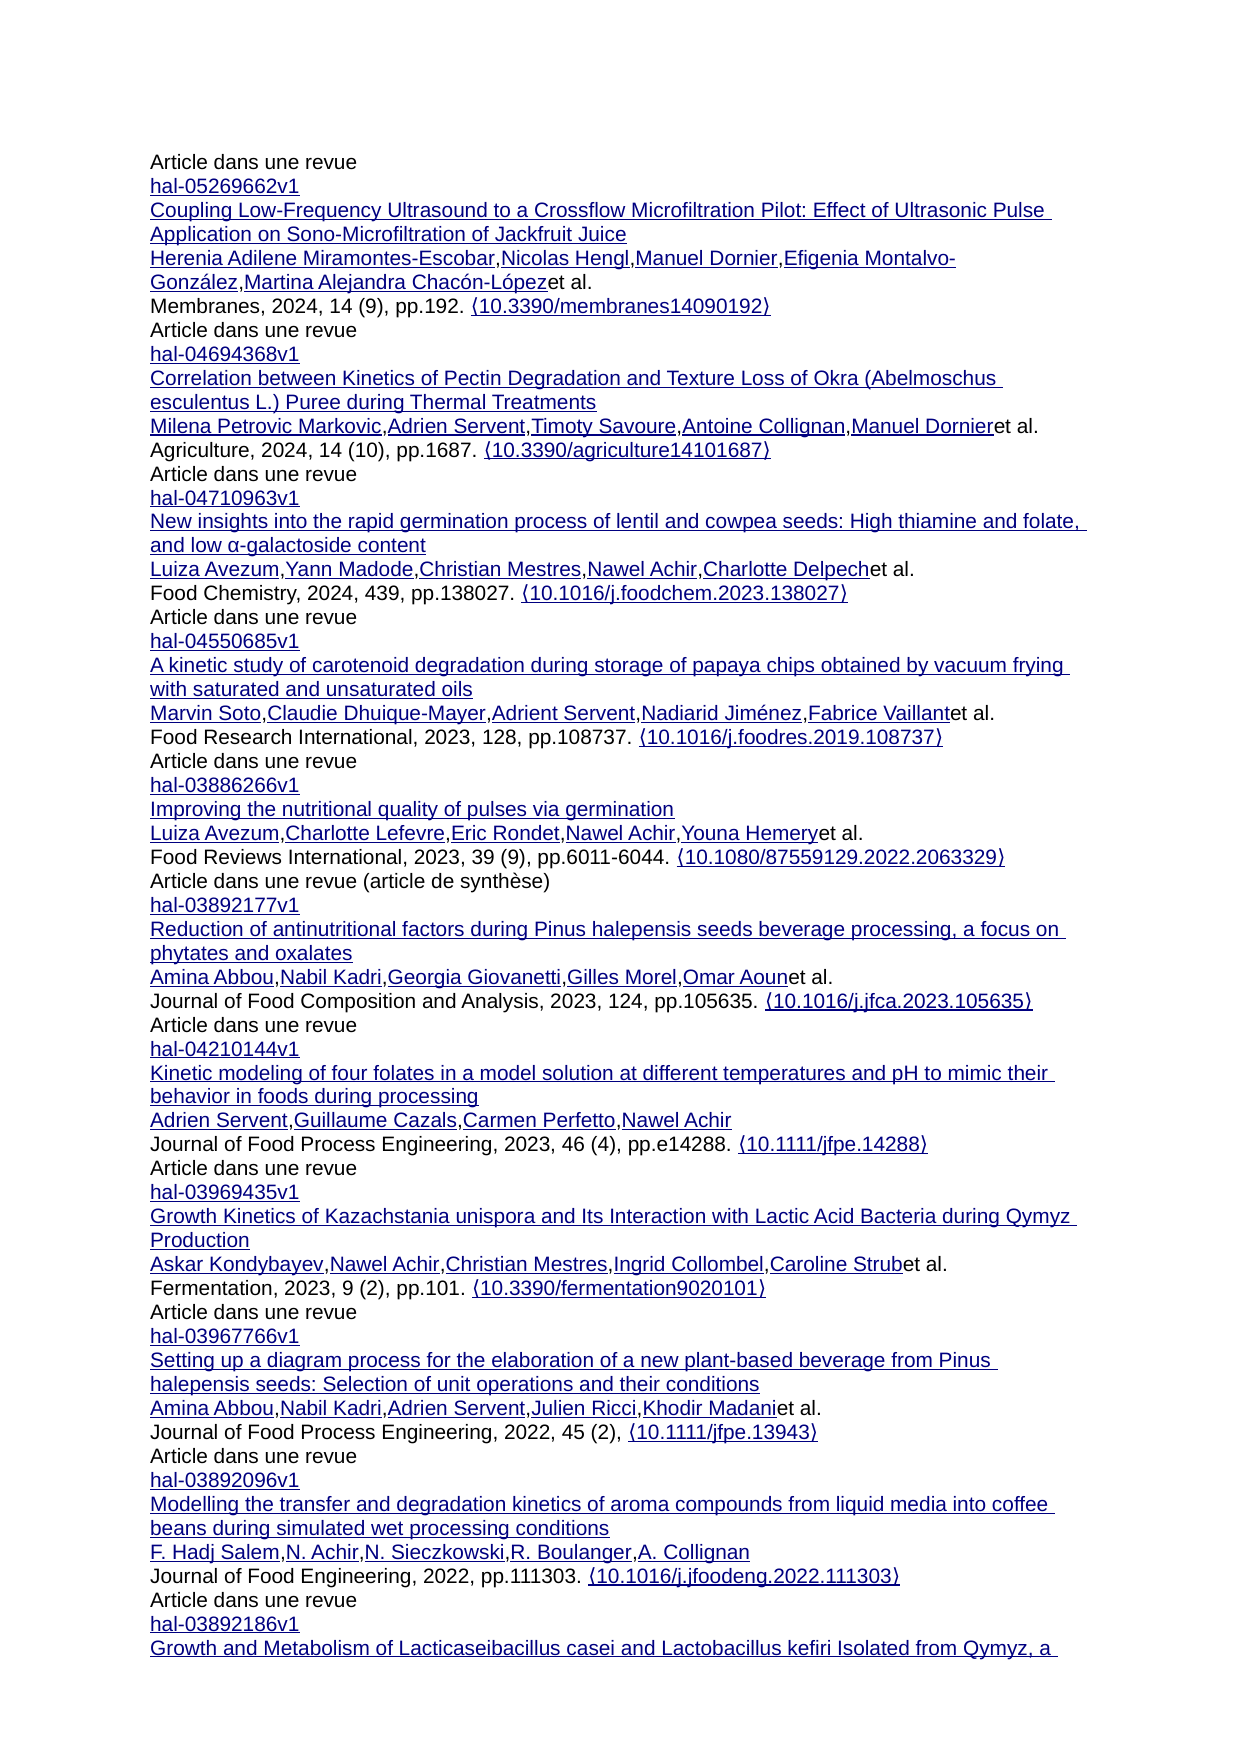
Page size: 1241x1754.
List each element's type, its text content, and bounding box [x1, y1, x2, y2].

table_cell Growth and Metabolism of Lacticaseibacillus casei and Lactobacillus kefiri Isolated from Qymyz, a [150, 1635, 1090, 1659]
table_cell Coupling Low-Frequency Ultrasound to a Crossflow Microfiltration Pilot: Effect of Ultrasonic Pulse Application on Sono-Microfiltration of Jackfruit Juice Herenia Adilene Miramontes-Escobar,Nicolas Hengl,Manuel Dornier,Efigenia Montalvo-González,Martina Alejandra Chacón-Lópezet al. Membranes, 2024, 14 (9), pp.192. ⟨10.3390/membranes14090192⟩ Article dans une revue hal-04694368v1 [150, 198, 1090, 366]
table_cell New insights into the rapid germination process of lentil and cowpea seeds: High thiamine and folate, and low α-galactoside content Luiza Avezum,Yann Madode,Christian Mestres,Nawel Achir,Charlotte Delpechet al. Food Chemistry, 2024, 439, pp.138027. ⟨10.1016/j.foodchem.2023.138027⟩ Article dans une revue hal-04550685v1 [150, 509, 1090, 653]
table_cell A kinetic study of carotenoid degradation during storage of papaya chips obtained by vacuum frying with saturated and unsaturated oils Marvin Soto,Claudie Dhuique-Mayer,Adrient Servent,Nadiarid Jiménez,Fabrice Vaillantet al. Food Research International, 2023, 128, pp.108737. ⟨10.1016/j.foodres.2019.108737⟩ Article dans une revue hal-03886266v1 [150, 653, 1090, 797]
table_cell Growth Kinetics of Kazachstania unispora and Its Interaction with Lactic Acid Bacteria during Qymyz Production Askar Kondybayev,Nawel Achir,Christian Mestres,Ingrid Collombel,Caroline Strubet al. Fermentation, 2023, 9 (2), pp.101. ⟨10.3390/fermentation9020101⟩ Article dans une revue hal-03967766v1 [150, 1204, 1090, 1348]
table_cell Improving the nutritional quality of pulses via germination Luiza Avezum,Charlotte Lefevre,Eric Rondet,Nawel Achir,Youna Hemeryet al. Food Reviews International, 2023, 39 (9), pp.6011-6044. ⟨10.1080/87559129.2022.2063329⟩ Article dans une revue (article de synthèse) hal-03892177v1 [150, 797, 1090, 917]
table_cell Modelling the transfer and degradation kinetics of aroma compounds from liquid media into coffee beans during simulated wet processing conditions F. Hadj Salem,N. Achir,N. Sieczkowski,R. Boulanger,A. Collignan Journal of Food Engineering, 2022, pp.111303. ⟨10.1016/j.jfoodeng.2022.111303⟩ Article dans une revue hal-03892186v1 [150, 1492, 1090, 1635]
table_cell Setting up a diagram process for the elaboration of a new plant‐based beverage from Pinus halepensis seeds: Selection of unit operations and their conditions Amina Abbou,Nabil Kadri,Adrien Servent,Julien Ricci,Khodir Madaniet al. Journal of Food Process Engineering, 2022, 45 (2), ⟨10.1111/jfpe.13943⟩ Article dans une revue hal-03892096v1 [150, 1348, 1090, 1492]
table_cell Reduction of antinutritional factors during Pinus halepensis seeds beverage processing, a focus on phytates and oxalates Amina Abbou,Nabil Kadri,Georgia Giovanetti,Gilles Morel,Omar Aounet al. Journal of Food Composition and Analysis, 2023, 124, pp.105635. ⟨10.1016/j.jfca.2023.105635⟩ Article dans une revue hal-04210144v1 [150, 917, 1090, 1060]
table_cell Correlation between Kinetics of Pectin Degradation and Texture Loss of Okra (Abelmoschus esculentus L.) Puree during Thermal Treatments Milena Petrovic Markovic,Adrien Servent,Timoty Savoure,Antoine Collignan,Manuel Dornieret al. Agriculture, 2024, 14 (10), pp.1687. ⟨10.3390/agriculture14101687⟩ Article dans une revue hal-04710963v1 [150, 366, 1090, 509]
table_cell Article dans une revue hal-05269662v1 [150, 150, 1090, 198]
table_cell Kinetic modeling of four folates in a model solution at different temperatures and pH to mimic their behavior in foods during processing Adrien Servent,Guillaume Cazals,Carmen Perfetto,Nawel Achir Journal of Food Process Engineering, 2023, 46 (4), pp.e14288. ⟨10.1111/jfpe.14288⟩ Article dans une revue hal-03969435v1 [150, 1060, 1090, 1204]
